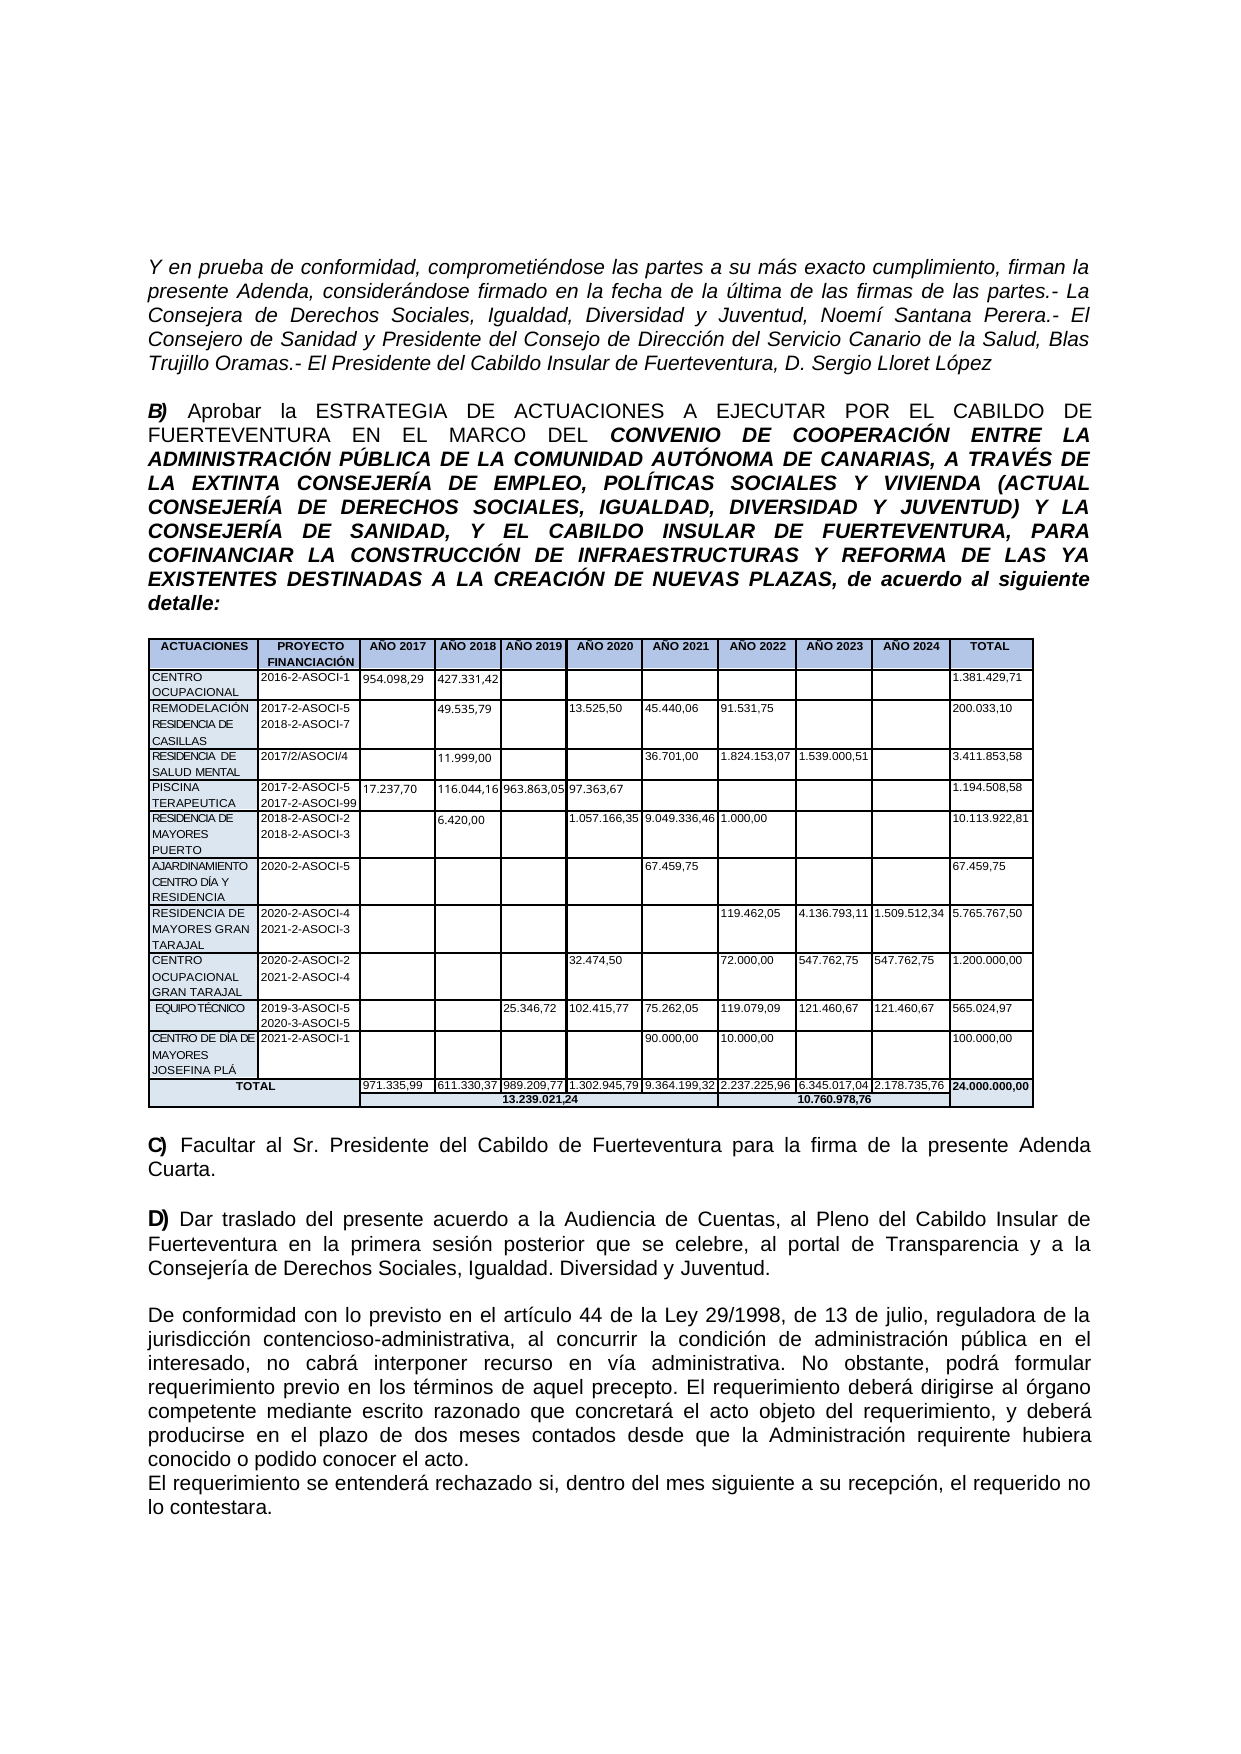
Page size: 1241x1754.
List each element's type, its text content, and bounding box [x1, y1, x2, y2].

table_cell [719, 1094, 796, 1106]
table_cell [643, 906, 717, 952]
table_cell 10.760.978,76 [796, 1094, 872, 1106]
table_cell [436, 954, 500, 999]
text De conformidad con lo previsto en el artículo 44 de la Ley 29/1998, de 13 de julio, reguladora de la jurisdicción contencioso-administrativa, al concurrir la condición de administración pública en el interesado, no cabrá interponer recurso en vía administrativa. No obstante, podrá formular requerimiento previo en los términos de aquel precepto. El requerimiento deberá dirigirse al órgano competente mediante escrito razonado que concretará el acto objeto del requerimiento, y deberá producirse en el plazo de dos meses contados desde que la Administración requirente hubiera conocido o podido conocer el acto. [148, 1303, 1093, 1471]
table_header AÑO 2018 [436, 640, 500, 668]
table_cell [873, 750, 949, 779]
table_cell 611.330,37 [436, 1080, 500, 1092]
table_cell 10.000,00 [719, 1032, 795, 1077]
table_cell CENTRO OCUPACIONAL [150, 671, 257, 699]
table_cell 427.331,42 [436, 671, 500, 699]
table_cell 1.194.508,58 [951, 781, 1032, 809]
table_cell 121.460,67 [873, 1001, 949, 1030]
table_cell [502, 1032, 565, 1077]
table_cell 2020-2-ASOCI-2 2021-2-ASOCI-4 [259, 954, 359, 999]
table_cell 13.525,50 [568, 701, 641, 748]
table_cell 116.044,16 [436, 781, 500, 809]
table_cell CENTRO OCUPACIONAL GRAN TARAJAL [150, 954, 257, 999]
table_cell 36.701,00 [643, 750, 717, 779]
table_cell [436, 906, 500, 952]
table_cell [568, 671, 641, 699]
table_cell 75.262,05 [643, 1001, 717, 1030]
table_cell [719, 859, 795, 904]
table_cell [797, 701, 871, 748]
table_cell 10.113.922,81 [951, 812, 1032, 857]
table_cell EQUIPO TÉCNICO [150, 1001, 257, 1030]
table_cell AJARDINAMIENTO CENTRO DÍA Y RESIDENCIA [150, 859, 257, 904]
table_cell [361, 906, 434, 952]
table_cell [643, 671, 717, 699]
table_cell [873, 781, 949, 809]
table_cell [873, 812, 949, 857]
table_cell 11.999,00 [436, 750, 500, 779]
table_cell [436, 1001, 500, 1030]
table_cell [502, 906, 565, 952]
table_cell 2017-2-ASOCI-5 2017-2-ASOCI-99 [259, 781, 359, 809]
table_cell [568, 750, 641, 779]
table_cell [150, 1092, 359, 1106]
table_cell [436, 859, 500, 904]
table_cell 1.000,00 [719, 812, 795, 857]
table_cell 49.535,79 [436, 701, 500, 748]
table_cell 2020-2-ASOCI-4 2021-2-ASOCI-3 [259, 906, 359, 952]
table_header PROYECTO FINANCIACIÓN [259, 640, 359, 668]
table_cell 547.762,75 [873, 954, 949, 999]
table_header AÑO 2020 [568, 640, 641, 668]
table_cell 2020-2-ASOCI-5 [259, 859, 359, 904]
table_header TOTAL [951, 640, 1032, 668]
table_cell 3.411.853,58 [951, 750, 1032, 779]
table_cell [797, 671, 871, 699]
table_cell [951, 1092, 1032, 1106]
table_cell 67.459,75 [643, 859, 717, 904]
table_cell 6.420,00 [436, 812, 500, 857]
table_cell 2018-2-ASOCI-2 2018-2-ASOCI-3 [259, 812, 359, 857]
table_cell 2017-2-ASOCI-5 2018-2-ASOCI-7 [259, 701, 359, 748]
table_cell [361, 1001, 434, 1030]
table_cell [502, 812, 565, 857]
table_cell [361, 750, 434, 779]
table_cell [502, 750, 565, 779]
table_cell [873, 1032, 949, 1077]
table_cell 1.509.512,34 [873, 906, 949, 952]
table_cell [568, 906, 641, 952]
table_cell 565.024,97 [951, 1001, 1032, 1030]
table_cell PISCINA TERAPEUTICA [150, 781, 257, 809]
table_cell 1.200.000,00 [951, 954, 1032, 999]
table_cell [502, 859, 565, 904]
table_cell [719, 671, 795, 699]
table_cell 25.346,72 [502, 1001, 565, 1030]
text El requerimiento se entenderá rechazado si, dentro del mes siguiente a su recepción, el requerido no lo contestara. [148, 1471, 1093, 1519]
table_cell 102.415,77 [568, 1001, 641, 1030]
table_cell 2021-2-ASOCI-1 [259, 1032, 359, 1077]
table_cell 119.462,05 [719, 906, 795, 952]
table_cell [873, 859, 949, 904]
table_cell REMODELACIÓN RESIDENCIA DE CASILLAS [150, 701, 257, 748]
table_cell [568, 859, 641, 904]
table_cell 67.459,75 [951, 859, 1032, 904]
table_cell 2.178.735,76 [873, 1080, 949, 1092]
table_cell [502, 701, 565, 748]
table_cell 17.237,70 [361, 781, 434, 809]
table_cell 45.440,06 [643, 701, 717, 748]
table_cell CENTRO DE DÍA DE MAYORES JOSEFINA PLÁ [150, 1032, 257, 1077]
table_header AÑO 2021 [643, 640, 717, 668]
table_cell RESIDENCIA DE SALUD MENTAL [150, 750, 257, 779]
table_cell [361, 1094, 435, 1106]
table_cell 1.302.945,79 [568, 1080, 641, 1092]
table_cell 13.239.021, [501, 1094, 566, 1106]
table_cell 2016-2-ASOCI-1 [259, 671, 359, 699]
table_cell 121.460,67 [797, 1001, 871, 1030]
table_cell 6.345.017,04 [797, 1080, 871, 1092]
table_cell [873, 701, 949, 748]
table_cell 989.209,77 [502, 1080, 565, 1092]
table_cell 90.000,00 [643, 1032, 717, 1077]
list Dar traslado del presente acuerdo a la Audiencia de Cuentas, al Pleno del Cabildo Insular de Fuerteventura en la primera sesión posterior que se celebre, al portal de Transparencia y a la Consejería de Derechos Sociales, Igualdad. Diversidad y Juventud. [148, 1205, 1093, 1279]
table_cell 5.765.767,50 [951, 906, 1032, 952]
table_header AÑO 2017 [361, 640, 434, 668]
table_cell 4.136.793,11 [797, 906, 871, 952]
table_cell 119.079,09 [719, 1001, 795, 1030]
table_cell [719, 781, 795, 809]
table_cell [361, 954, 434, 999]
table_cell [873, 671, 949, 699]
table_cell [643, 781, 717, 809]
table_cell [361, 812, 434, 857]
table_cell 2019-3-ASOCI-5 2020-3-ASOCI-5 [259, 1001, 359, 1030]
table_cell [642, 1094, 717, 1106]
table_cell 2.237.225,96 [719, 1080, 795, 1092]
table_cell RESIDENCIA DE MAYORES PUERTO [150, 812, 257, 857]
table_cell TOTAL [150, 1080, 359, 1092]
table_cell RESIDENCIA DE MAYORES GRAN TARAJAL [150, 906, 257, 952]
table_cell [436, 1032, 500, 1077]
table_cell 24.000.000,00 [951, 1080, 1032, 1092]
table_header AÑO 2019 [502, 640, 565, 668]
table_cell 963.863,05 [502, 781, 565, 809]
table_cell [435, 1094, 501, 1106]
table_header AÑO 2024 [873, 640, 949, 668]
table_cell [643, 954, 717, 999]
table_header AÑO 2023 [797, 640, 871, 668]
table_header AÑO 2022 [719, 640, 795, 668]
table_cell [361, 859, 434, 904]
table_cell [502, 954, 565, 999]
table_cell 72.000,00 [719, 954, 795, 999]
table_cell 24 [566, 1094, 642, 1106]
table_cell [568, 1032, 641, 1077]
table_cell [797, 812, 871, 857]
table_cell 1.057.166,35 [568, 812, 641, 857]
table_cell 91.531,75 [719, 701, 795, 748]
table_cell 200.033,10 [951, 701, 1032, 748]
subtitle Aprobar la ESTRATEGIA DE ACTUACIONES A EJECUTAR POR EL CABILDO DE FUERTEVENTURA EN EL MARCO DEL CONVENIO DE COOPERACIÓN ENTRE LA ADMINISTRACIÓN PÚBLICA DE LA COMUNIDAD AUTÓNOMA DE CANARIAS, A TRAVÉS DE LA EXTINTA CONSEJERÍA DE EMPLEO, POLÍTICAS SOCIALES Y VIVIENDA (ACTUAL CONSEJERÍA DE DERECHOS SOCIALES, IGUALDAD, DIVERSIDAD Y JUVENTUD) Y LA CONSEJERÍA DE SANIDAD, Y EL CABILDO INSULAR DE FUERTEVENTURA, PARA COFINANCIAR LA CONSTRUCCIÓN DE INFRAESTRUCTURAS Y REFORMA DE LAS YA EXISTENTES DESTINADAS A LA CREACIÓN DE NUEVAS PLAZAS, de acuerdo al siguiente detalle: [148, 399, 1093, 614]
list Facultar al Sr. Presidente del Cabildo de Fuerteventura para la firma de la presente Adenda Cuarta. [148, 1133, 1093, 1181]
table_cell 9.364.199,32 [643, 1080, 717, 1092]
table_cell 1.381.429,71 [951, 671, 1032, 699]
table_cell [797, 781, 871, 809]
table_cell [797, 859, 871, 904]
table_cell 954.098,29 [361, 671, 434, 699]
text Y en prueba de conformidad, comprometiéndose las partes a su más exacto cumplimiento, firman la presente Adenda, considerándose firmado en la fecha de la última de las firmas de las partes.- La Consejera de Derechos Sociales, Igualdad, Diversidad y Juventud, Noemí Santana Perera.- El Consejero de Sanidad y Presidente del Consejo de Dirección del Servicio Canario de la Salud, Blas Trujillo Oramas.- El Presidente del Cabildo Insular de Fuerteventura, D. Sergio Lloret López [148, 255, 1093, 375]
table_cell 2017/2/ASOCI/4 [259, 750, 359, 779]
table_cell 547.762,75 [797, 954, 871, 999]
table_cell [361, 1032, 434, 1077]
table_cell [797, 1032, 871, 1077]
table_cell [872, 1094, 949, 1106]
table_cell 971.335,99 [361, 1080, 434, 1092]
table_cell 9.049.336,46 [643, 812, 717, 857]
table_cell 1.824.153,07 [719, 750, 795, 779]
table_cell 100.000,00 [951, 1032, 1032, 1077]
table_cell 1.539.000,51 [797, 750, 871, 779]
table_cell [361, 701, 434, 748]
table_header ACTUACIONES [150, 640, 257, 668]
table_cell 97.363,67 [568, 781, 641, 809]
table_cell 32.474,50 [568, 954, 641, 999]
table_cell [502, 671, 565, 699]
